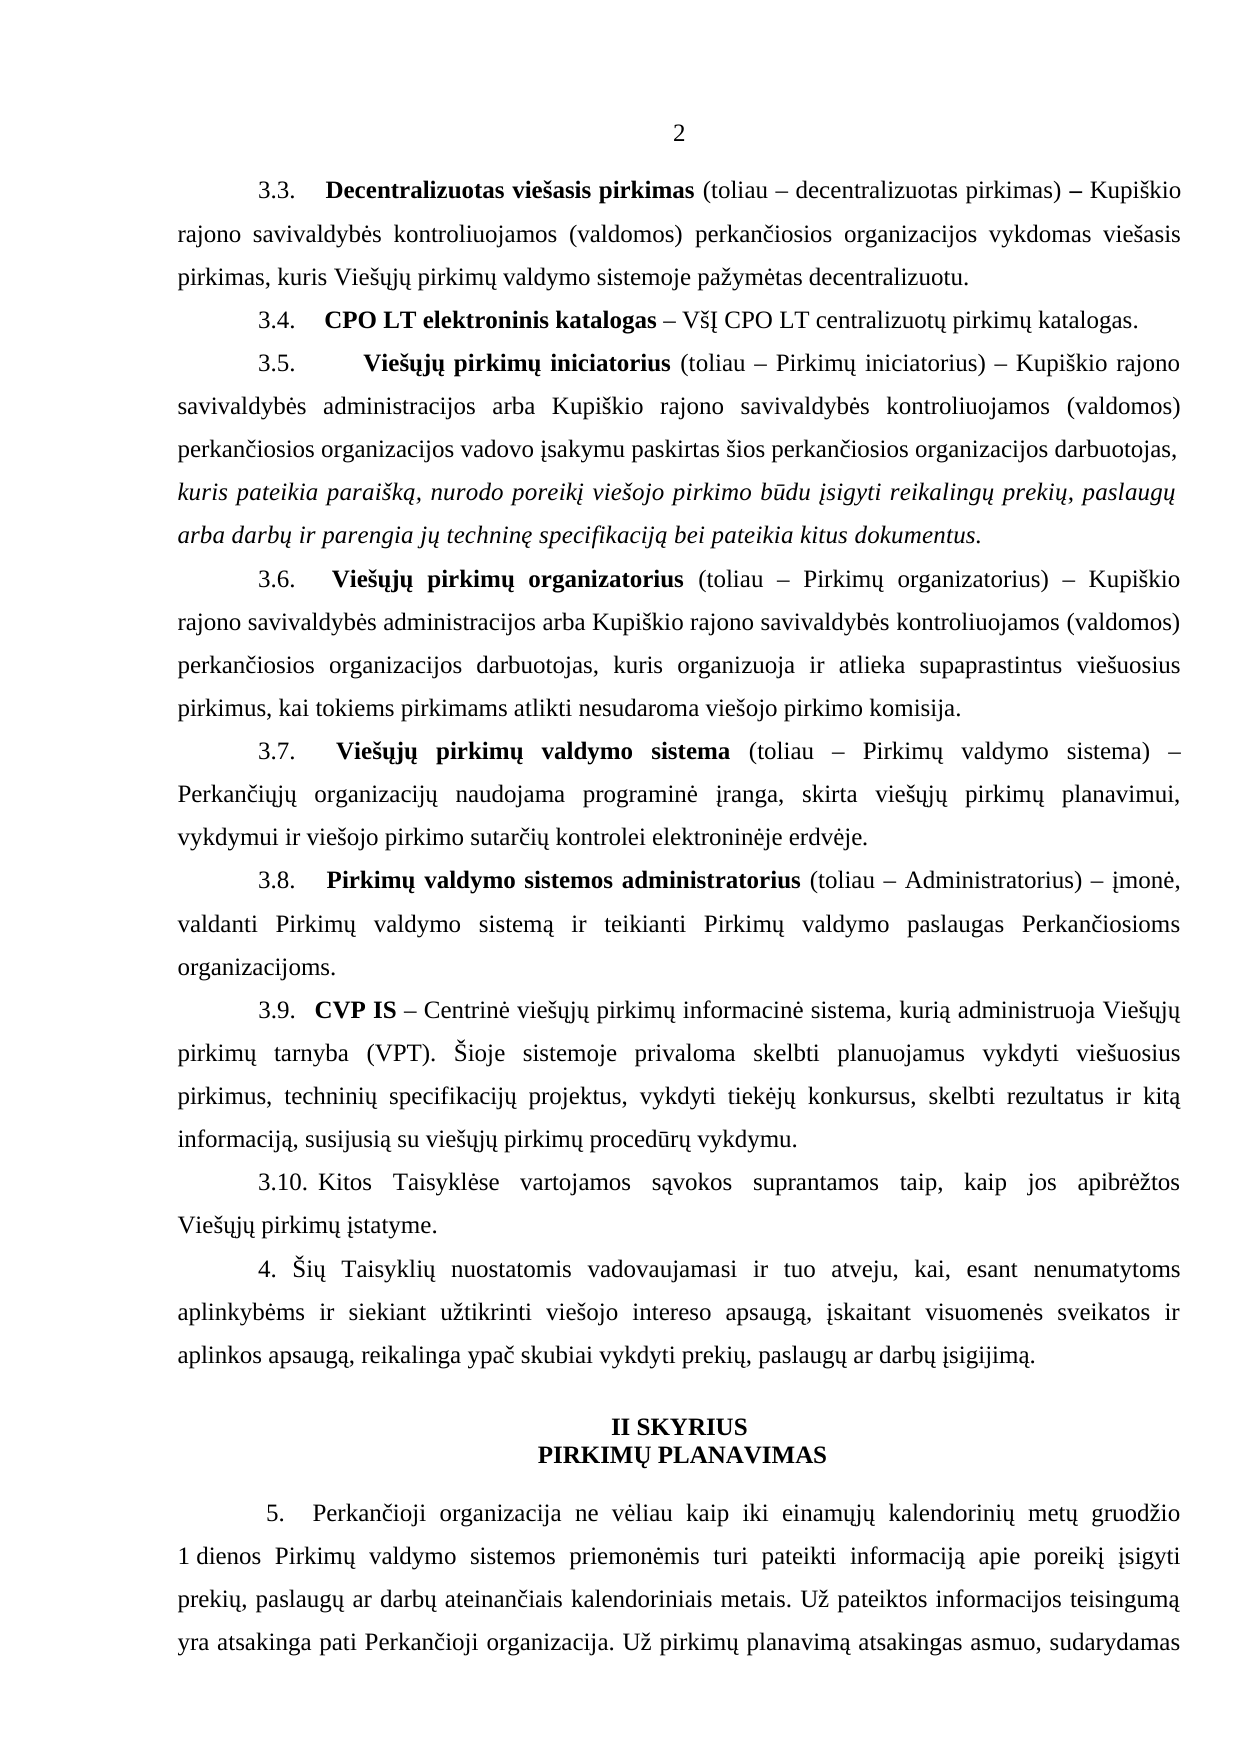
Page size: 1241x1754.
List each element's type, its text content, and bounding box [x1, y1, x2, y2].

text 3.3. Decentralizuotas viešasis pirkimas (toliau – decentralizuotas pirkimas) – Kupiškio rajono savivaldybės kontroliuojamos (valdomos) perkančiosios organizacijos vykdomas viešasis pirkimas, kuris Viešųjų pirkimų valdymo sistemoje pažymėtas decentralizuotu. [177, 176, 1181, 291]
text 3.9. CVP IS – Centrinė viešųjų pirkimų informacinė sistema, kurią administruoja Viešųjų pirkimų tarnyba (VPT). Šioje sistemoje privaloma skelbti planuojamus vykdyti viešuosius pirkimus, techninių specifikacijų projektus, vykdyti tiekėjų konkursus, skelbti rezultatus ir kitą informaciją, susijusią su viešųjų pirkimų procedūrų vykdymu. [177, 995, 1181, 1153]
text kuris pateikia paraišką, nurodo poreikį viešojo pirkimo būdu įsigyti reikalingų prekių, paslaugų arba darbų ir parengia jų techninę specifikaciją bei pateikia kitus dokumentus. [177, 477, 1181, 549]
text 3.6. Viešųjų pirkimų organizatorius (toliau – Pirkimų organizatorius) – Kupiškio rajono savivaldybės administracijos arba Kupiškio rajono savivaldybės kontroliuojamos (valdomos) perkančiosios organizacijos darbuotojas, kuris organizuoja ir atlieka supaprastintus viešuosius pirkimus, kai tokiems pirkimams atlikti nesudaroma viešojo pirkimo komisija. [177, 564, 1181, 722]
text 3.5. Viešųjų pirkimų iniciatorius (toliau – Pirkimų iniciatorius) – Kupiškio rajono savivaldybės administracijos arba Kupiškio rajono savivaldybės kontroliuojamos (valdomos) perkančiosios organizacijos vadovo įsakymu paskirtas šios perkančiosios organizacijos darbuotojas, [177, 348, 1181, 463]
text 3.10. Kitos Taisyklėse vartojamos sąvokos suprantamos taip, kaip jos apibrėžtos Viešųjų pirkimų įstatyme. [177, 1167, 1181, 1239]
text II SKYRIUS [177, 1412, 1181, 1441]
text 3.7. Viešųjų pirkimų valdymo sistema (toliau – Pirkimų valdymo sistema) – Perkančiųjų organizacijų naudojama programinė įranga, skirta viešųjų pirkimų planavimui, vykdymui ir viešojo pirkimo sutarčių kontrolei elektroninėje erdvėje. [177, 736, 1181, 851]
text 3.4. CPO LT elektroninis katalogas – VšĮ CPO LT centralizuotų pirkimų katalogas. [177, 305, 1181, 334]
text PIRKIMŲ planavimas [177, 1441, 1181, 1469]
text 3.8. Pirkimų valdymo sistemos administratorius (toliau – Administratorius) – įmonė, valdanti Pirkimų valdymo sistemą ir teikianti Pirkimų valdymo paslaugas Perkančiosioms organizacijoms. [177, 866, 1181, 981]
text 4. Šių Taisyklių nuostatomis vadovaujamasi ir tuo atveju, kai, esant nenumatytoms aplinkybėms ir siekiant užtikrinti viešojo intereso apsaugą, įskaitant visuomenės sveikatos ir aplinkos apsaugą, reikalinga ypač skubiai vykdyti prekių, paslaugų ar darbų įsigijimą. [177, 1254, 1181, 1369]
text 5. Perkančioji organizacija ne vėliau kaip iki einamųjų kalendorinių metų gruodžio 1 dienos Pirkimų valdymo sistemos priemonėmis turi pateikti informaciją apie poreikį įsigyti prekių, paslaugų ar darbų ateinančiais kalendoriniais metais. Už pateiktos informacijos teisingumą yra atsakinga pati Perkančioji organizacija. Už pirkimų planavimą atsakingas asmuo, sudarydamas [177, 1498, 1181, 1656]
